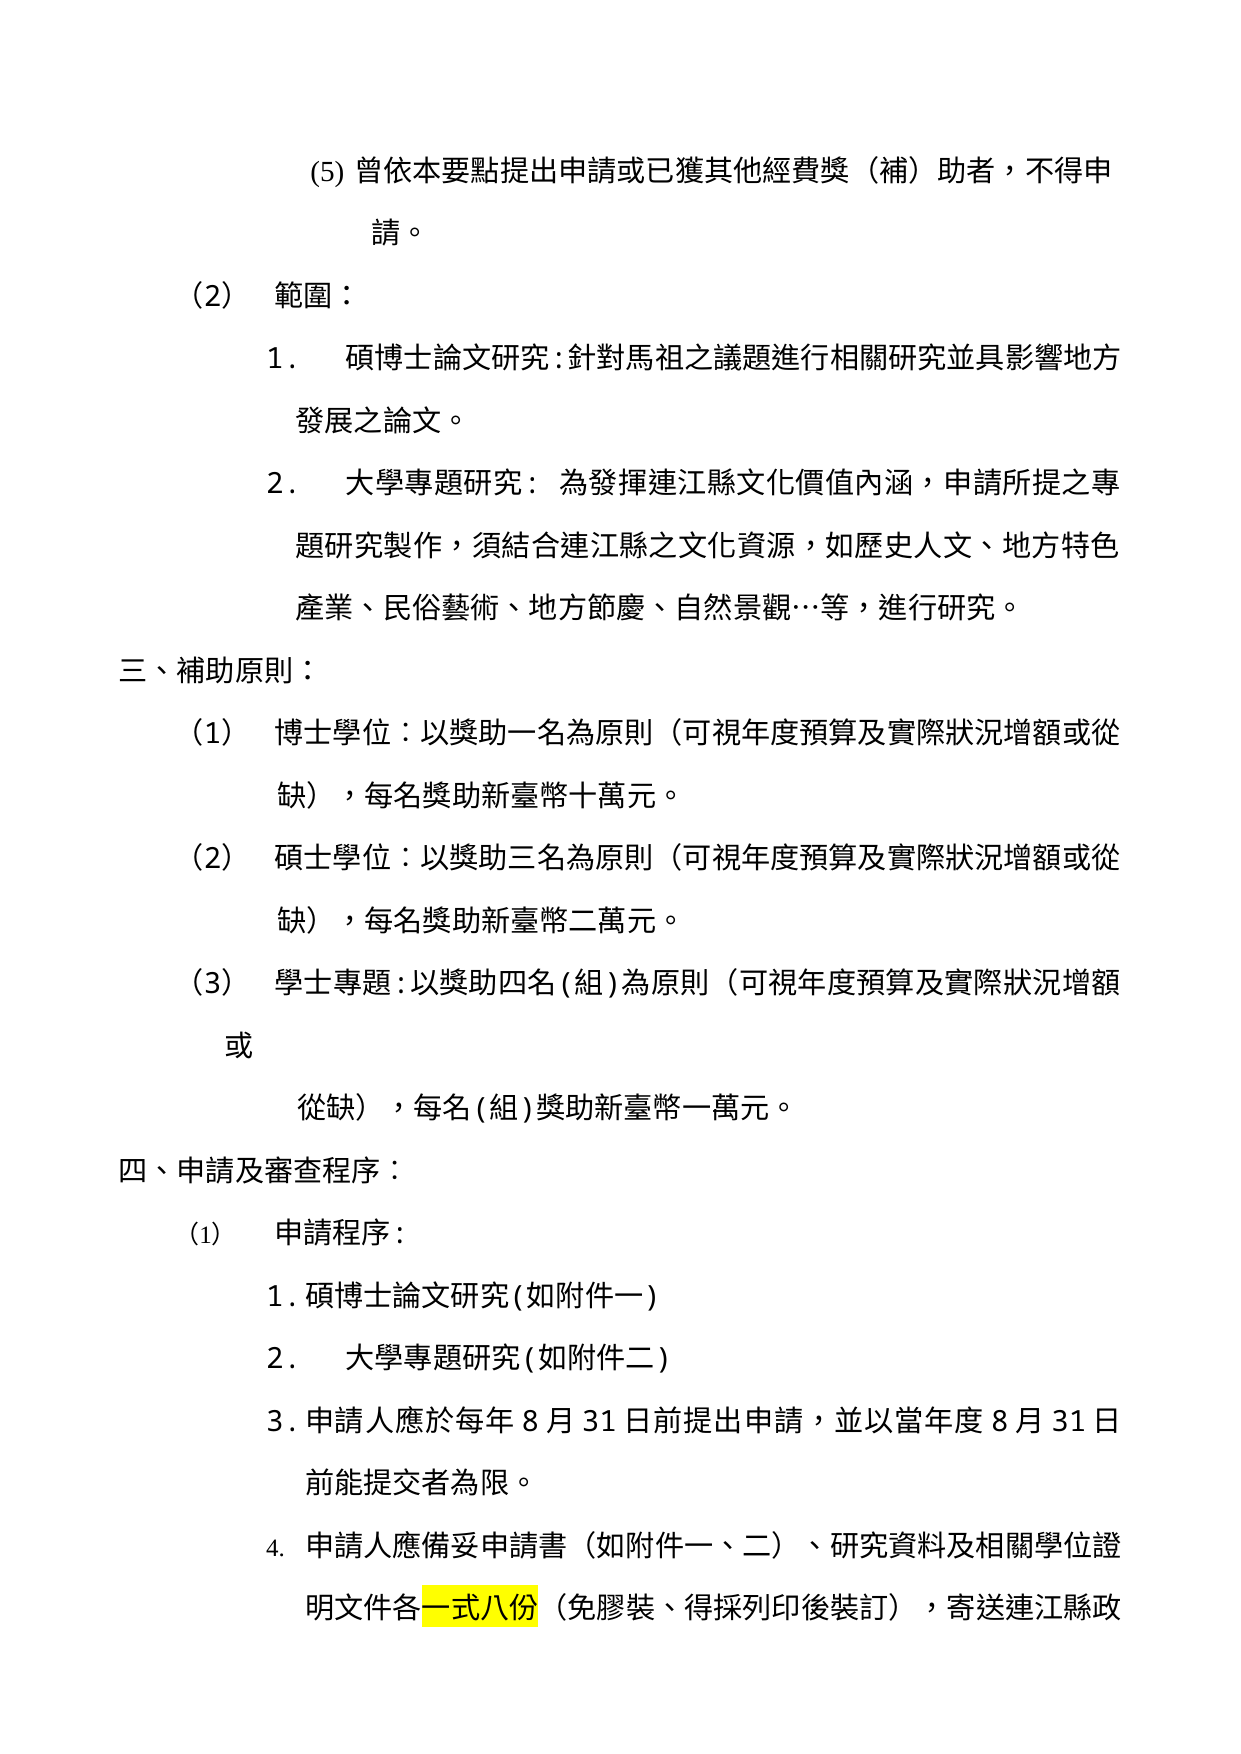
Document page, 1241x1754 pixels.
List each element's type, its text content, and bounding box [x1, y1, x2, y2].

list 學士專題:以獎助四名(組)為原則（可視年度預算及實際狀況增額或 [174, 939, 1122, 1064]
list 曾依本要點提出申請或已獲其他經費獎（補）助者，不得申 [310, 127, 1122, 189]
list 範圍： [174, 252, 1122, 314]
text 四、申請及審查程序︰ [118, 1127, 1122, 1189]
text 從缺），每名(組)獎助新臺幣一萬元。 [174, 1064, 1122, 1127]
list 碩士學位︰以獎助三名為原則（可視年度預算及實際狀況增額或從 [174, 814, 1122, 877]
text 三、補助原則： [118, 627, 1122, 689]
text 請。 [354, 189, 1122, 252]
list 申請程序: [174, 1189, 1122, 1252]
list 大學專題研究: 為發揮連江縣文化價值內涵，申請所提之專題研究製作，須結合連江縣之文化資源，如歷史人文、地方特色產業、民俗藝術、地方節慶、自然景觀…等，進行研究。 [266, 439, 1122, 627]
list 大學專題研究(如附件二) [266, 1314, 1122, 1377]
text 缺），每名獎助新臺幣十萬元。 [224, 752, 1122, 814]
list 申請人應備妥申請書（如附件一、二）、研究資料及相關學位證明文件各一式八份（免膠裝、得採列印後裝訂），寄送連江縣政 [266, 1502, 1122, 1627]
list 碩博士論文研究(如附件一) [266, 1252, 1122, 1314]
list 博士學位︰以獎助一名為原則（可視年度預算及實際狀況增額或從 [174, 689, 1122, 752]
list 申請人應於每年8月31日前提出申請，並以當年度8月31日前能提交者為限。 [266, 1377, 1122, 1502]
list 碩博士論文研究:針對馬祖之議題進行相關研究並具影響地方發展之論文。 [266, 314, 1122, 439]
text 缺），每名獎助新臺幣二萬元。 [224, 877, 1122, 939]
